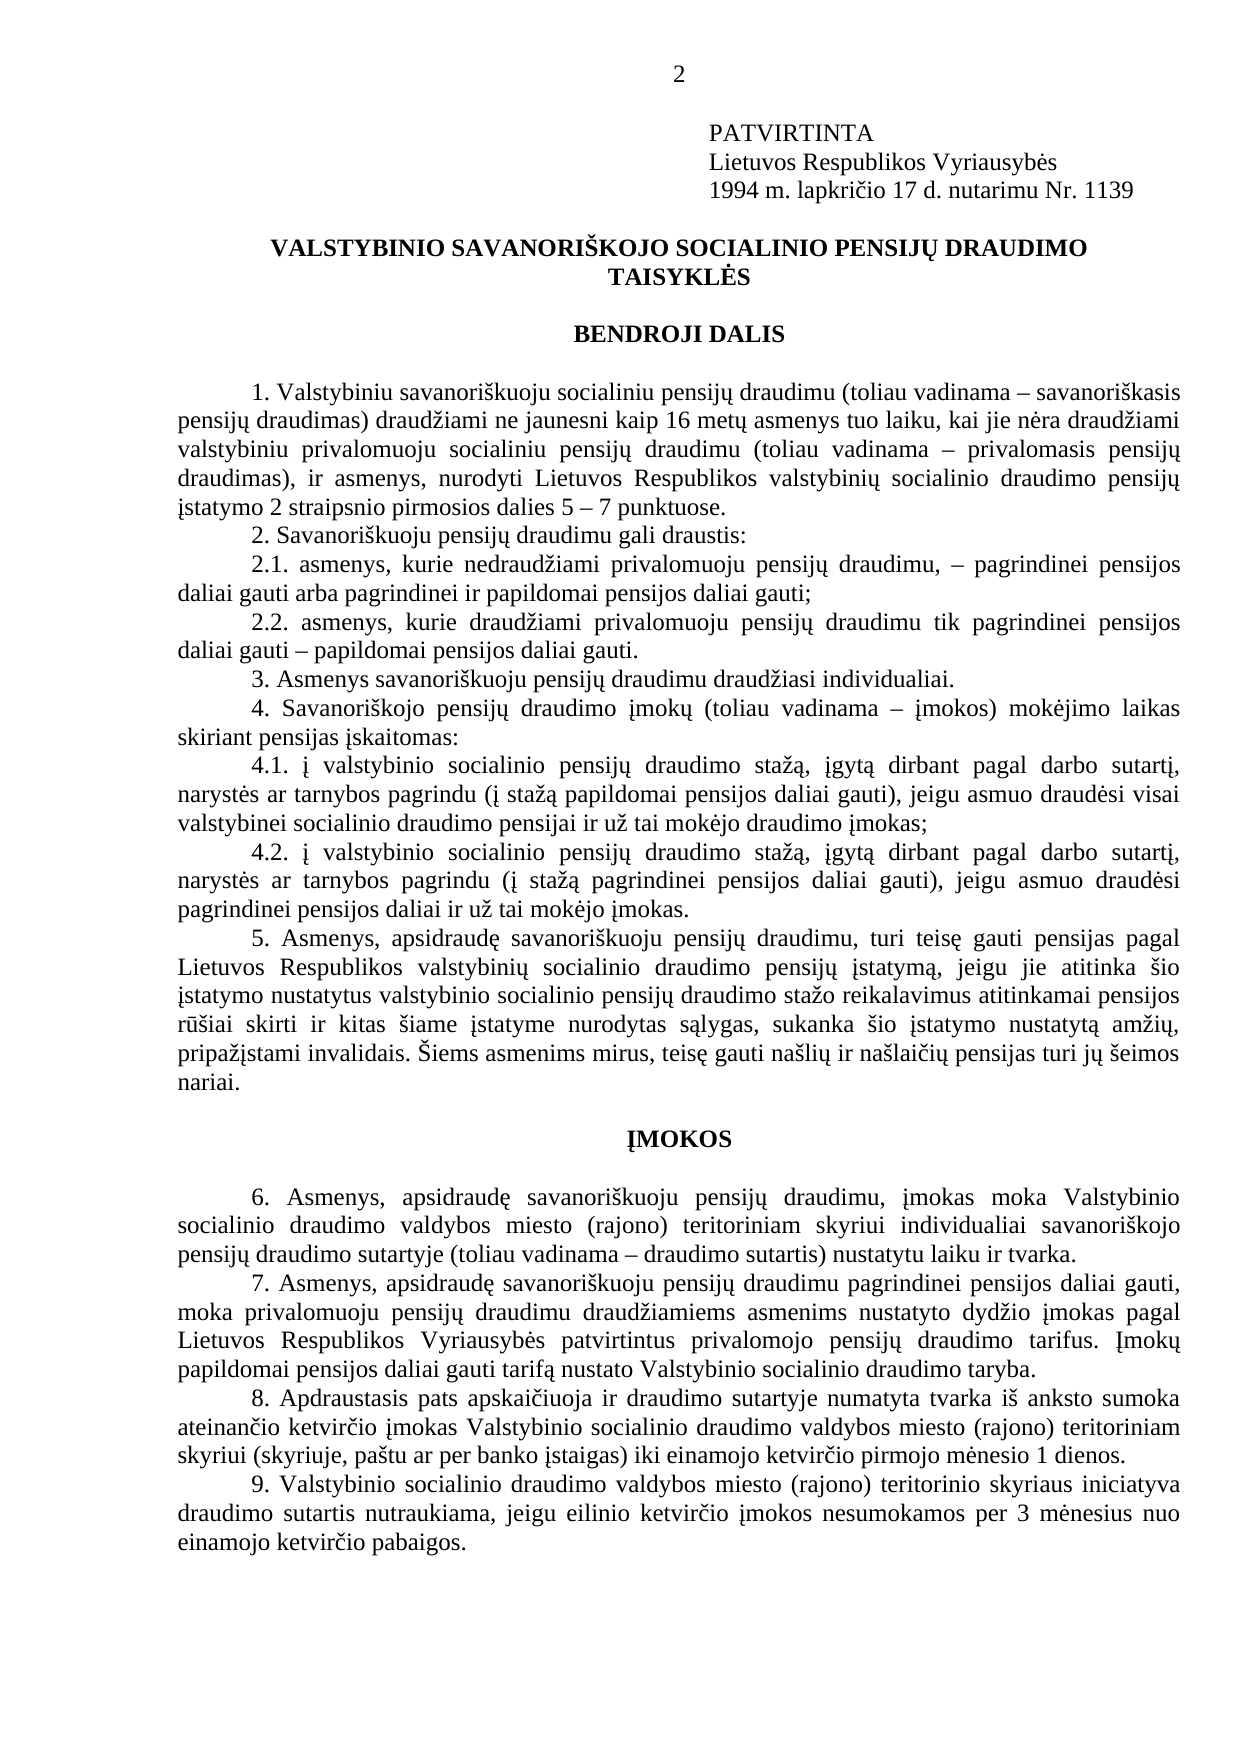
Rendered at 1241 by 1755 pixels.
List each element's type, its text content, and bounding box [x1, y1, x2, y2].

text 5. Asmenys, apsidraudę savanoriškuoju pensijų draudimu, turi teisę gauti pensijas pagal Lietuvos Respublikos valstybinių socialinio draudimo pensijų įstatymą, jeigu jie atitinka šio įstatymo nustatytus valstybinio socialinio pensijų draudimo stažo reikalavimus atitinkamai pensijos rūšiai skirti ir kitas šiame įstatyme nurodytas sąlygas, sukanka šio įstatymo nustatytą amžių, pripažįstami invalidais. Šiems asmenims mirus, teisę gauti našlių ir našlaičių pensijas turi jų šeimos nariai. [177, 923, 1181, 1096]
text VALSTYBINIO SAVANORIŠKOJO SOCIALINIO PENSIJŲ DRAUDIMO [177, 233, 1181, 262]
text 4.2. į valstybinio socialinio pensijų draudimo stažą, įgytą dirbant pagal darbo sutartį, narystės ar tarnybos pagrindu (į stažą pagrindinei pensijos daliai gauti), jeigu asmuo draudėsi pagrindinei pensijos daliai ir už tai mokėjo įmokas. [177, 837, 1181, 923]
text 1994 m. lapkričio 17 d. nutarimu Nr. 1139 [177, 176, 1181, 204]
text 4.1. į valstybinio socialinio pensijų draudimo stažą, įgytą dirbant pagal darbo sutartį, narystės ar tarnybos pagrindu (į stažą papildomai pensijos daliai gauti), jeigu asmuo draudėsi visai valstybinei socialinio draudimo pensijai ir už tai mokėjo draudimo įmokas; [177, 751, 1181, 837]
text 2. Savanoriškuoju pensijų draudimu gali draustis: [177, 521, 1181, 549]
text 7. Asmenys, apsidraudę savanoriškuoju pensijų draudimu pagrindinei pensijos daliai gauti, moka privalomuoju pensijų draudimu draudžiamiems asmenims nustatyto dydžio įmokas pagal Lietuvos Respublikos Vyriausybės patvirtintus privalomojo pensijų draudimo tarifus. Įmokų papildomai pensijos daliai gauti tarifą nustato Valstybinio socialinio draudimo taryba. [177, 1268, 1181, 1383]
text 1. Valstybiniu savanoriškuoju socialiniu pensijų draudimu (toliau vadinama – savanoriškasis pensijų draudimas) draudžiami ne jaunesni kaip 16 metų asmenys tuo laiku, kai jie nėra draudžiami valstybiniu privalomuoju socialiniu pensijų draudimu (toliau vadinama – privalomasis pensijų draudimas), ir asmenys, nurodyti Lietuvos Respublikos valstybinių socialinio draudimo pensijų įstatymo 2 straipsnio pirmosios dalies 5 – 7 punktuose. [177, 377, 1181, 521]
text 6. Asmenys, apsidraudę savanoriškuoju pensijų draudimu, įmokas moka Valstybinio socialinio draudimo valdybos miesto (rajono) teritoriniam skyriui individualiai savanoriškojo pensijų draudimo sutartyje (toliau vadinama – draudimo sutartis) nustatytu laiku ir tvarka. [177, 1182, 1181, 1268]
text ĮMOKOS [177, 1124, 1181, 1153]
text 9. Valstybinio socialinio draudimo valdybos miesto (rajono) teritorinio skyriaus iniciatyva draudimo sutartis nutraukiama, jeigu eilinio ketvirčio įmokos nesumokamos per 3 mėnesius nuo einamojo ketvirčio pabaigos. [177, 1469, 1181, 1556]
text 2.2. asmenys, kurie draudžiami privalomuoju pensijų draudimu tik pagrindinei pensijos daliai gauti – papildomai pensijos daliai gauti. [177, 607, 1181, 664]
text 4. Savanoriškojo pensijų draudimo įmokų (toliau vadinama – įmokos) mokėjimo laikas skiriant pensijas įskaitomas: [177, 693, 1181, 751]
text PATVIRTINTA [177, 118, 1181, 147]
text TAISYKLĖS [177, 262, 1181, 291]
text BENDROJI DALIS [177, 319, 1181, 348]
text 8. Apdraustasis pats apskaičiuoja ir draudimo sutartyje numatyta tvarka iš anksto sumoka ateinančio ketvirčio įmokas Valstybinio socialinio draudimo valdybos miesto (rajono) teritoriniam skyriui (skyriuje, paštu ar per banko įstaigas) iki einamojo ketvirčio pirmojo mėnesio 1 dienos. [177, 1383, 1181, 1469]
text 2.1. asmenys, kurie nedraudžiami privalomuoju pensijų draudimu, – pagrindinei pensijos daliai gauti arba pagrindinei ir papildomai pensijos daliai gauti; [177, 549, 1181, 607]
text 3. Asmenys savanoriškuoju pensijų draudimu draudžiasi individualiai. [177, 664, 1181, 693]
text Lietuvos Respublikos Vyriausybės [177, 147, 1181, 176]
